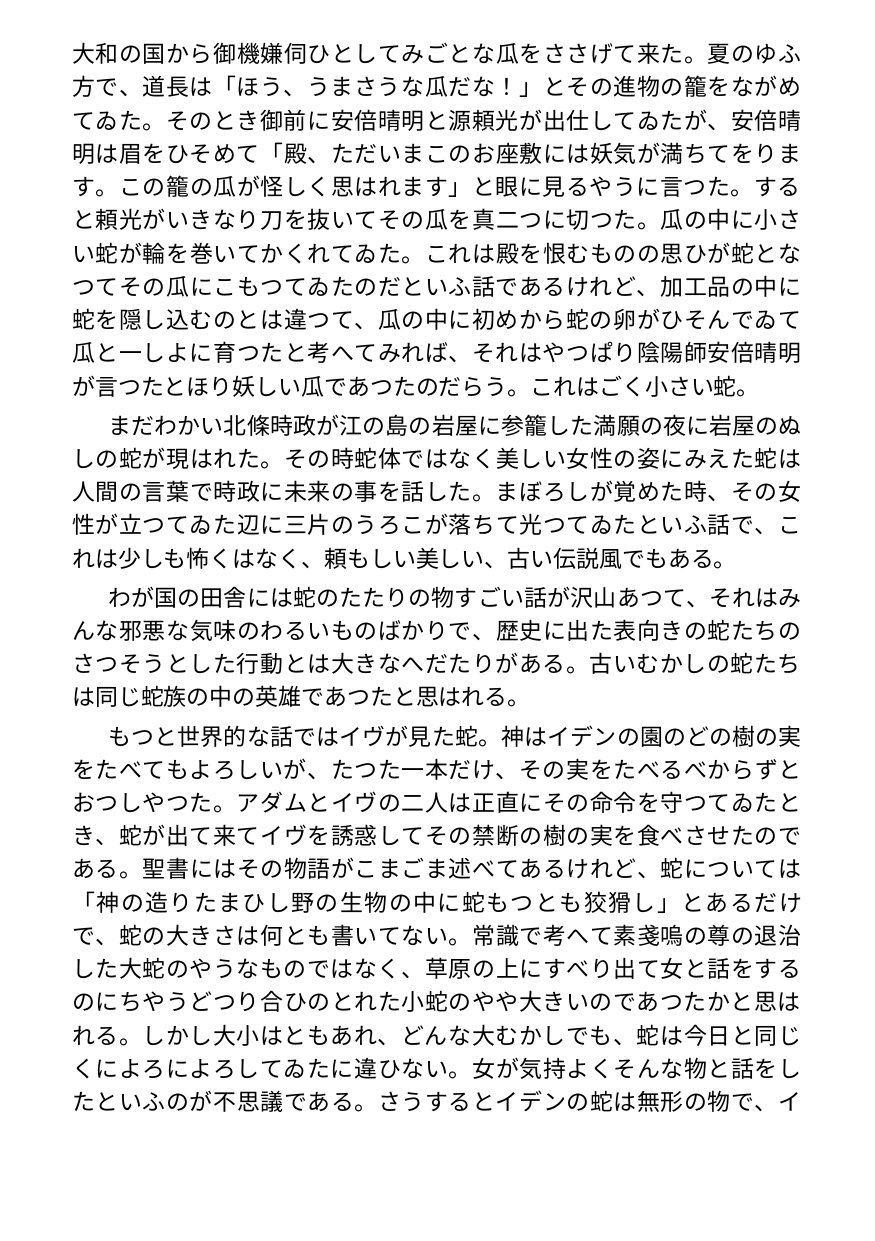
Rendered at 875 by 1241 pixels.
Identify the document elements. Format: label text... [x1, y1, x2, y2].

text 大和の国から御機嫌伺ひとしてみごとな瓜をささげて来た。夏のゆふ方で、道長は「ほう、うまさうな瓜だな！」とその進物の籠をながめてゐた。そのとき御前に安倍晴明と源頼光が出仕してゐたが、安倍晴明は眉をひそめて「殿、ただいまこのお座敷には妖気が満ちてをります。この籠の瓜が怪しく思はれます」と眼に見るやうに言つた。すると頼光がいきなり刀を抜いてその瓜を真二つに切つた。瓜の中に小さい蛇が輪を巻いてかくれてゐた。これは殿を恨むものの思ひが蛇となつてその瓜にこもつてゐたのだといふ話であるけれど、加工品の中に蛇を隠し込むのとは違つて、瓜の中に初めから蛇の卵がひそんでゐて瓜と一しよに育つたと考へてみれば、それはやつぱり陰陽師安倍晴明が言つたとほり妖しい瓜であつたのだらう。これはごく小さい蛇。 [72, 36, 802, 402]
text まだわかい北條時政が江の島の岩屋に参籠した満願の夜に岩屋のぬしの蛇が現はれた。その時蛇体ではなく美しい女性の姿にみえた蛇は人間の言葉で時政に未来の事を話した。まぼろしが覚めた時、その女性が立つてゐた辺に三片のうろこが落ちて光つてゐたといふ話で、これは少しも怖くはなく、頼もしい美しい、古い伝説風でもある。 [72, 407, 802, 574]
text わが国の田舎には蛇のたたりの物すごい話が沢山あつて、それはみんな邪悪な気味のわるいものばかりで、歴史に出た表向きの蛇たちのさつそうとした行動とは大きなへだたりがある。古いむかしの蛇たちは同じ蛇族の中の英雄であつたと思はれる。 [72, 579, 802, 712]
text もつと世界的な話ではイヴが見た蛇。神はイデンの園のどの樹の実をたべてもよろしいが、たつた一本だけ、その実をたべるべからずとおつしやつた。アダムとイヴの二人は正直にその命令を守つてゐたとき、蛇が出て来てイヴを誘惑してその禁断の樹の実を食べさせたのである。聖書にはその物語がこまごま述べてあるけれど、蛇については「神の造りたまひし野の生物の中に蛇もつとも狡猾し」とあるだけで、蛇の大きさは何とも書いてない。常識で考へて素戔嗚の尊の退治した大蛇のやうなものではなく、草原の上にすべり出て女と話をするのにちやうどつり合ひのとれた小蛇のやや大きいのであつたかと思はれる。しかし大小はともあれ、どんな大むかしでも、蛇は今日と同じくによろによろしてゐたに違ひない。女が気持よくそんな物と話をしたといふのが不思議である。さうするとイデンの蛇は無形の物で、イ [72, 718, 802, 1117]
